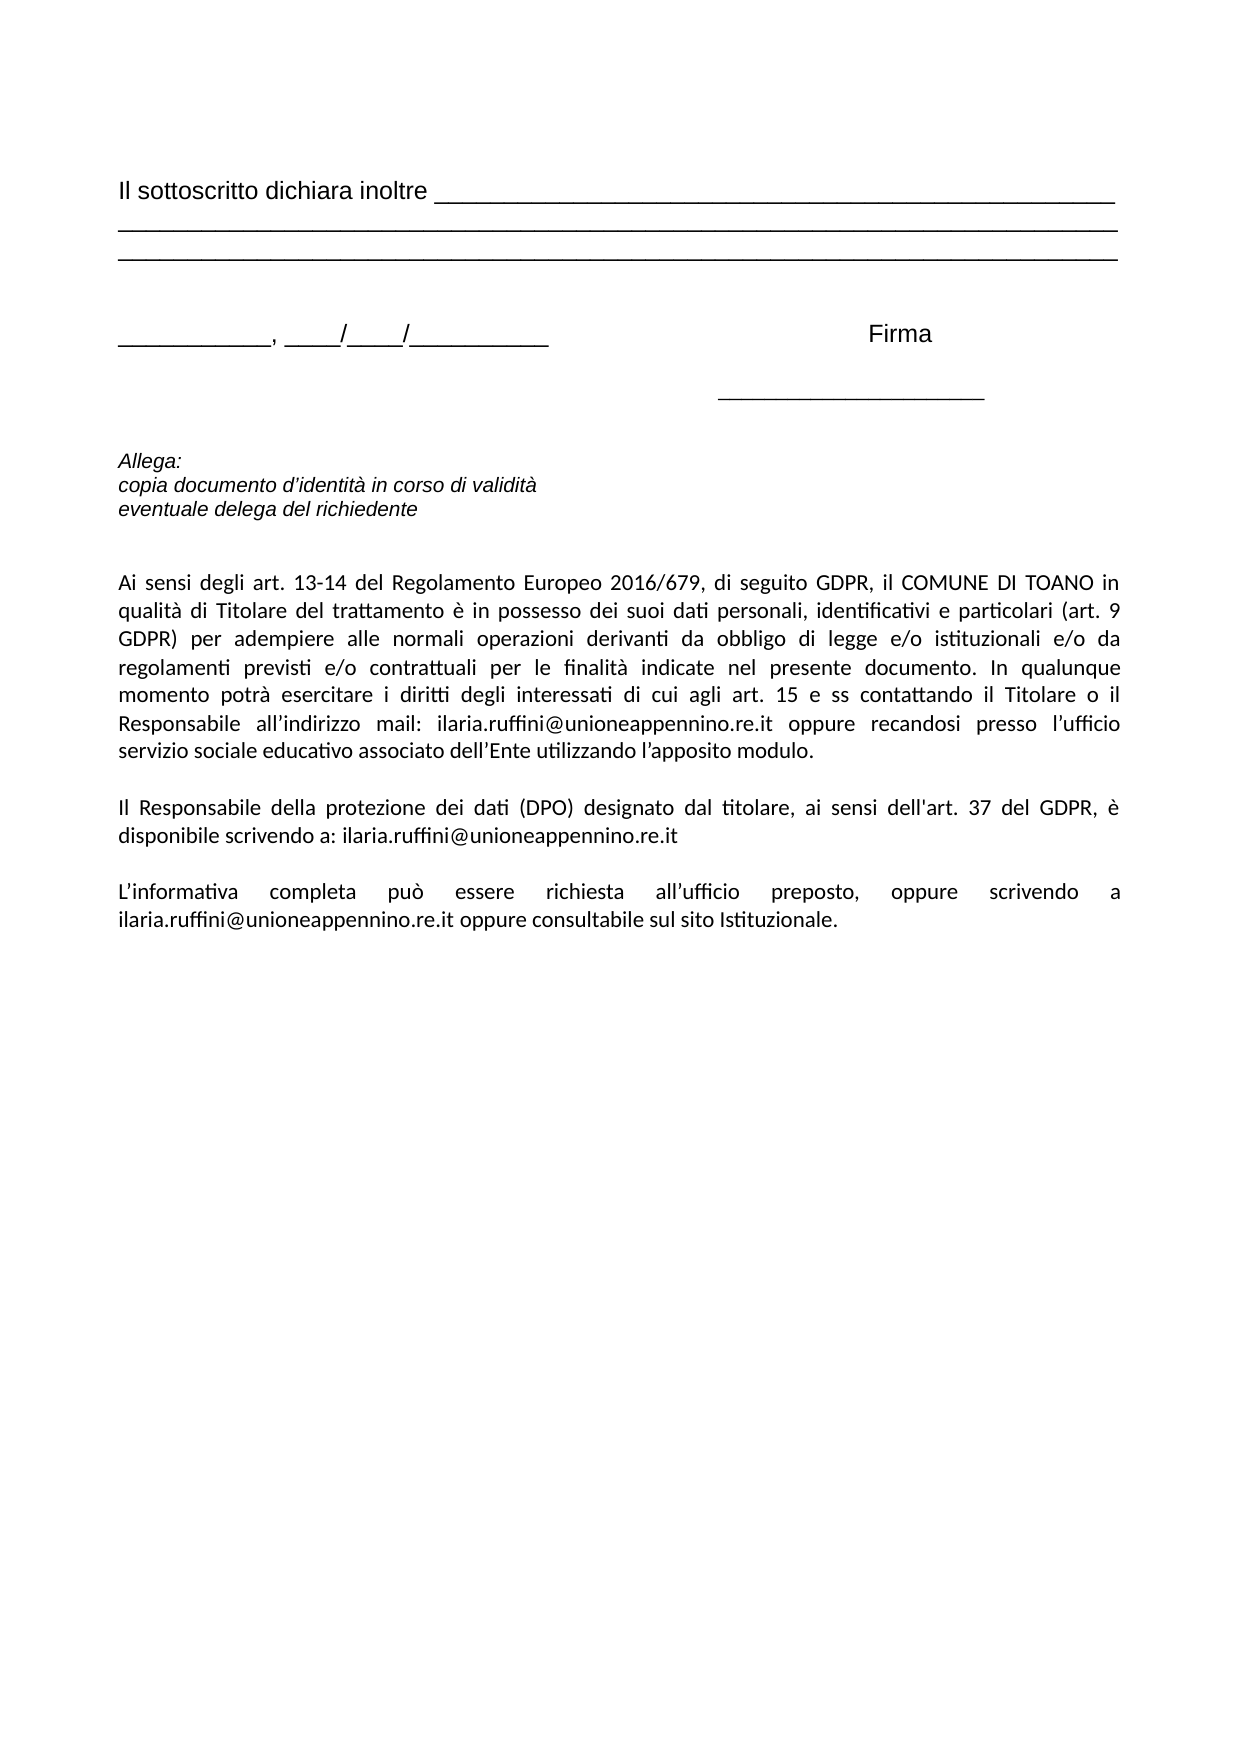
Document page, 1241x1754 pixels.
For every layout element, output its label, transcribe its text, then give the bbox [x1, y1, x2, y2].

text Il Responsabile della protezione dei dati (DPO) designato dal titolare, ai sensi dell'art. 37 del GDPR, è disponibile scrivendo a: ilaria.ruffini@unioneappennino.re.it [118, 793, 1122, 849]
text Il sottoscritto dichiara inoltre _________________________________________________ [118, 176, 1122, 204]
text L’informativa completa può essere richiesta all’ufficio preposto, oppure scrivendo a ilaria.ruffini@unioneappennino.re.it oppure consultabile sul sito Istituzionale. [118, 877, 1122, 933]
text Allega: [118, 449, 1122, 473]
text Ai sensi degli art. 13-14 del Regolamento Europeo 2016/679, di seguito GDPR, il COMUNE DI TOANO in qualità di Titolare del trattamento è in possesso dei suoi dati personali, identificativi e particolari (art. 9 GDPR) per adempiere alle normali operazioni derivanti da obbligo di legge e/o istituzionali e/o da regolamenti previsti e/o contrattuali per le finalità indicate nel presente documento. In qualunque momento potrà esercitare i diritti degli interessati di cui agli art. 15 e ss contattando il Titolare o il Responsabile all’indirizzo mail: ilaria.ruffini@unioneappennino.re.it oppure recandosi presso l’ufficio servizio sociale educativo associato dell’Ente utilizzando l’apposito modulo. [118, 568, 1122, 765]
text copia documento d’identità in corso di validità [118, 473, 1122, 497]
text eventuale delega del richiedente [118, 497, 1122, 521]
text _______________________ [118, 377, 1122, 401]
text ___________, ____/____/__________ Firma [118, 319, 1122, 348]
text ________________________________________________________________________ [118, 233, 1122, 262]
text ________________________________________________________________________ [118, 204, 1122, 233]
